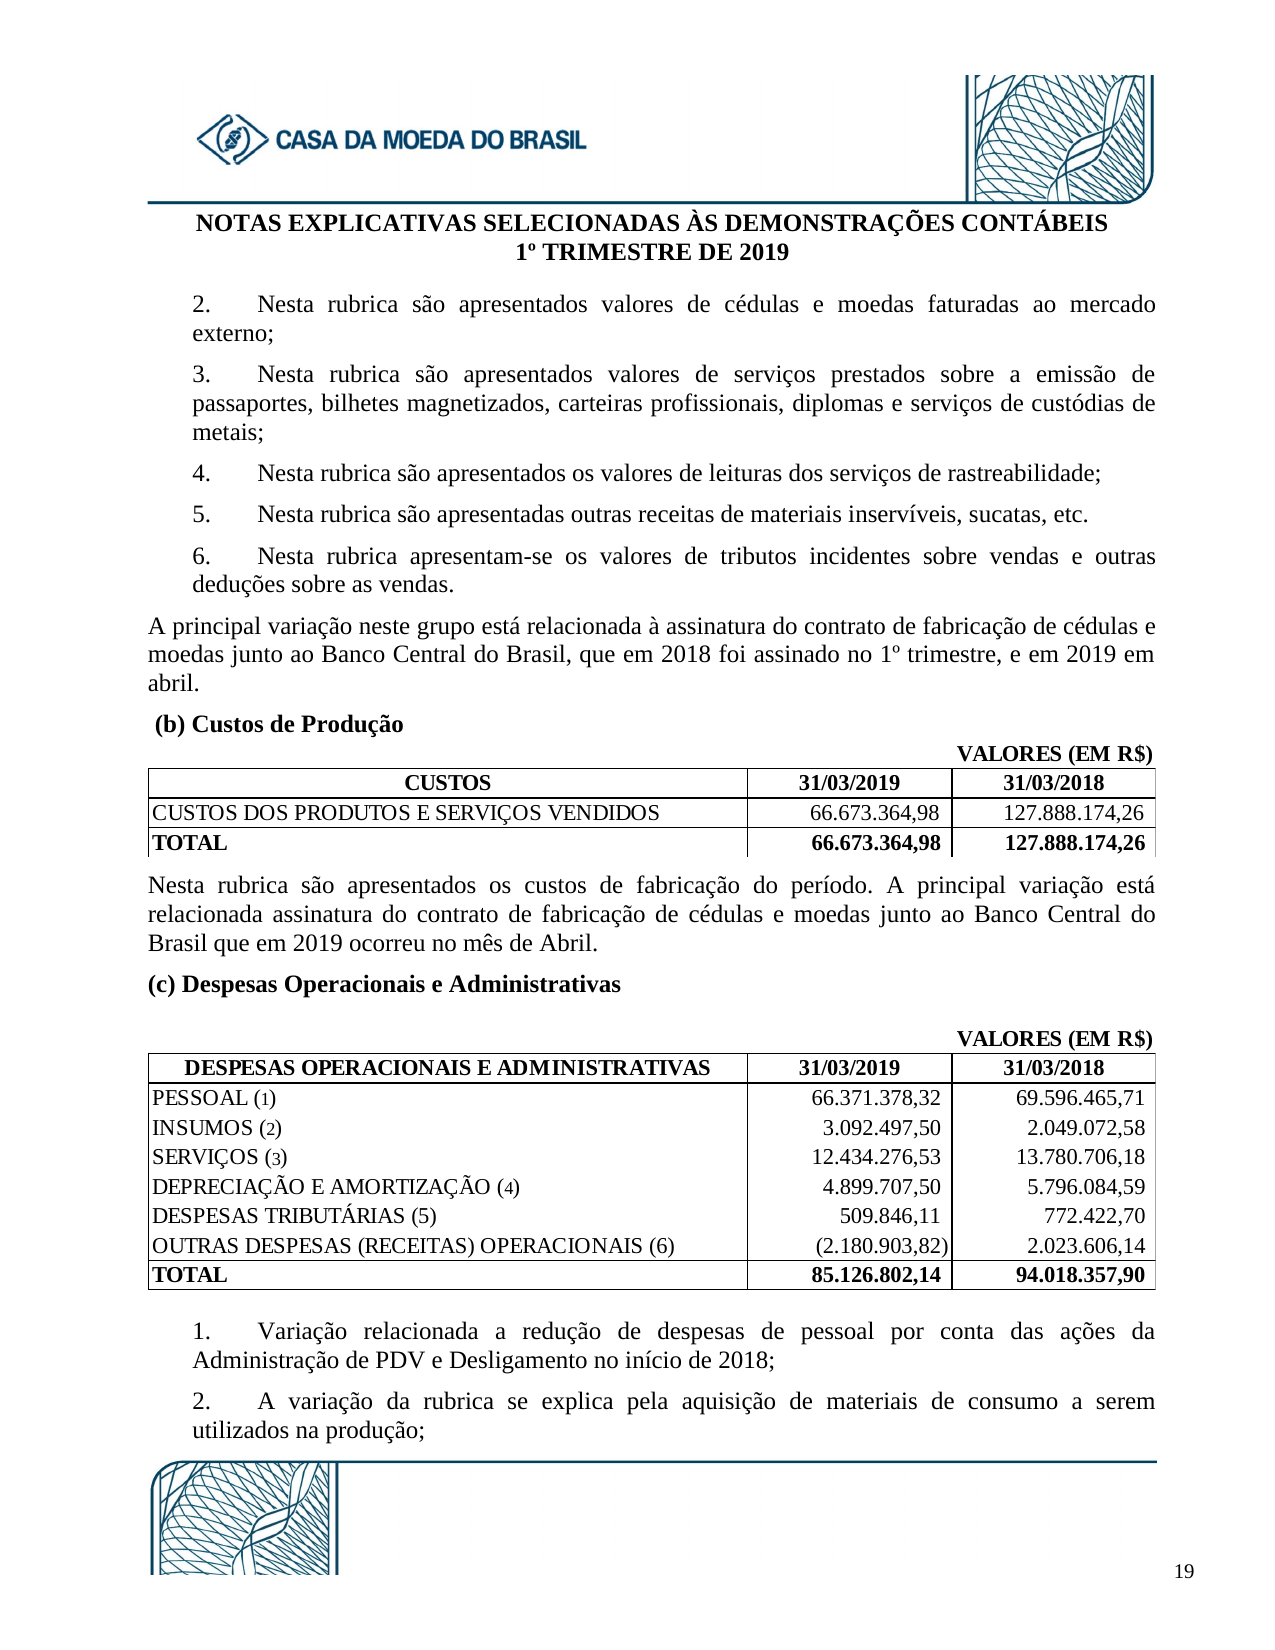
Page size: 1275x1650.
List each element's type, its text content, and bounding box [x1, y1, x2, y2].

list Nesta rubrica são apresentadas outras receitas de materiais inservíveis, sucatas, etc. [192, 499, 1157, 528]
list A principal variação neste grupo está relacionada à assinatura do contrato de fabricação de cédulas e moedas junto ao Banco Central do Brasil, que em 2018 foi assinado no 1º trimestre, e em 2019 em abril. [148, 611, 1157, 697]
text (b) Custos de Produção [154, 709, 1157, 738]
text (c) Despesas Operacionais e Administrativas [148, 969, 1157, 998]
text Nesta rubrica são apresentados os custos de fabricação do período. A principal variação está relacionada assinatura do contrato de fabricação de cédulas e moedas junto ao Banco Central do Brasil que em 2019 ocorreu no mês de Abril. [148, 871, 1157, 957]
list Nesta rubrica são apresentados valores de serviços prestados sobre a emissão de passaportes, bilhetes magnetizados, carteiras profissionais, diplomas e serviços de custódias de metais; [192, 359, 1157, 446]
list Nesta rubrica apresentam-se os valores de tributos incidentes sobre vendas e outras deduções sobre as vendas. [192, 541, 1157, 598]
list Nesta rubrica são apresentados os valores de leituras dos serviços de rastreabilidade; [192, 458, 1157, 487]
list Nesta rubrica são apresentados valores de cédulas e moedas faturadas ao mercado externo; [192, 289, 1157, 347]
list Variação relacionada a redução de despesas de pessoal por conta das ações da Administração de PDV e Desligamento no início de 2018; [192, 1316, 1157, 1373]
list A variação da rubrica se explica pela aquisição de materiais de consumo a serem utilizados na produção; [192, 1386, 1157, 1443]
